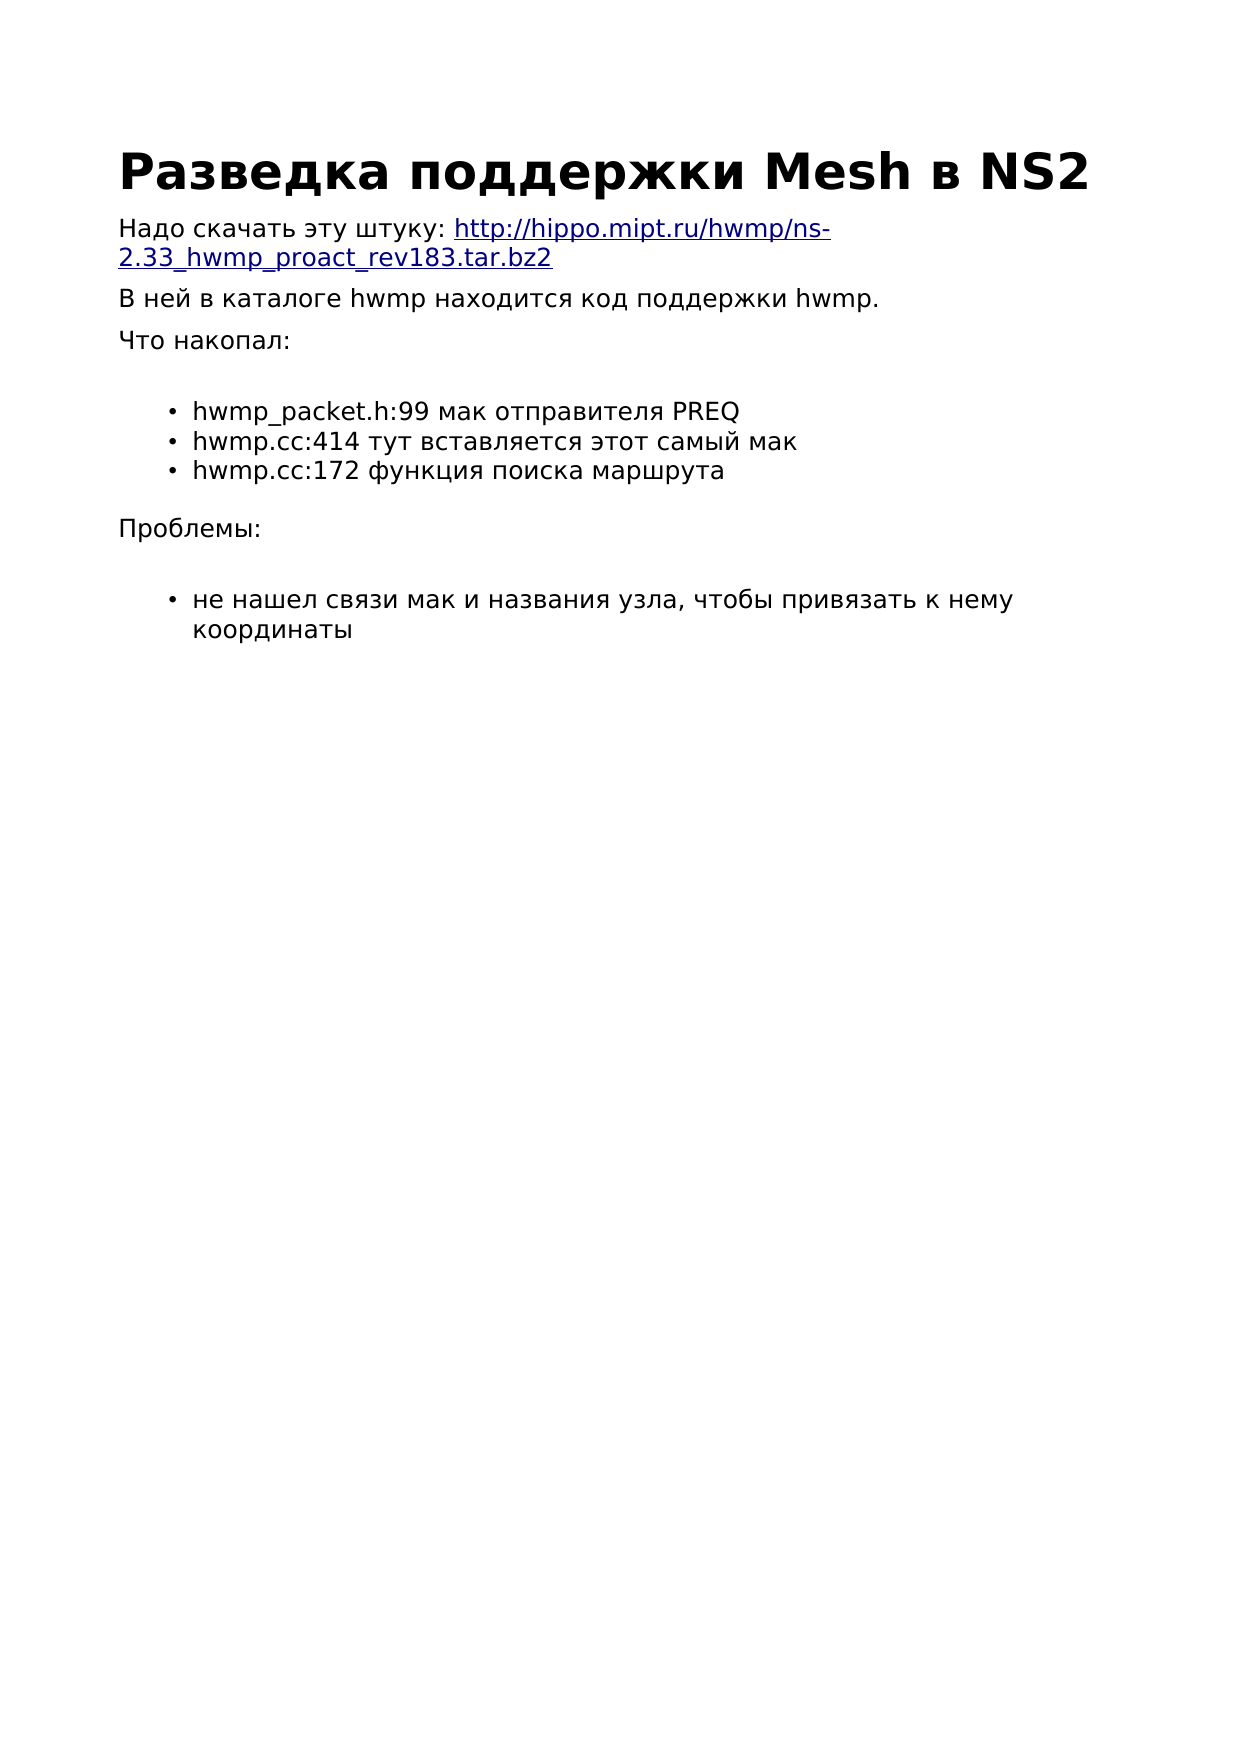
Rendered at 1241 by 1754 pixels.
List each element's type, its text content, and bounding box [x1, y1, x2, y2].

text Проблемы: [118, 514, 1122, 544]
text В ней в каталоге hwmp находится код поддержки hwmp. [118, 285, 1122, 314]
text Что накопал: [118, 326, 1122, 356]
subtitle Разведка поддержки Mesh в NS2 [118, 143, 1122, 201]
text Надо скачать эту штуку: http://hippo.mipt.ru/hwmp/ns-2.33_hwmp_proact_rev183.tar.bz2 [118, 214, 1122, 272]
list hwmp.cc:172 функция поиска маршрута [177, 456, 1122, 485]
list hwmp_packet.h:99 мак отправителя PREQ [177, 397, 1122, 427]
list hwmp.cc:414 тут вставляется этот самый мак [177, 427, 1122, 456]
list не нашел связи мак и названия узла, чтобы привязать к нему координаты [177, 586, 1122, 644]
